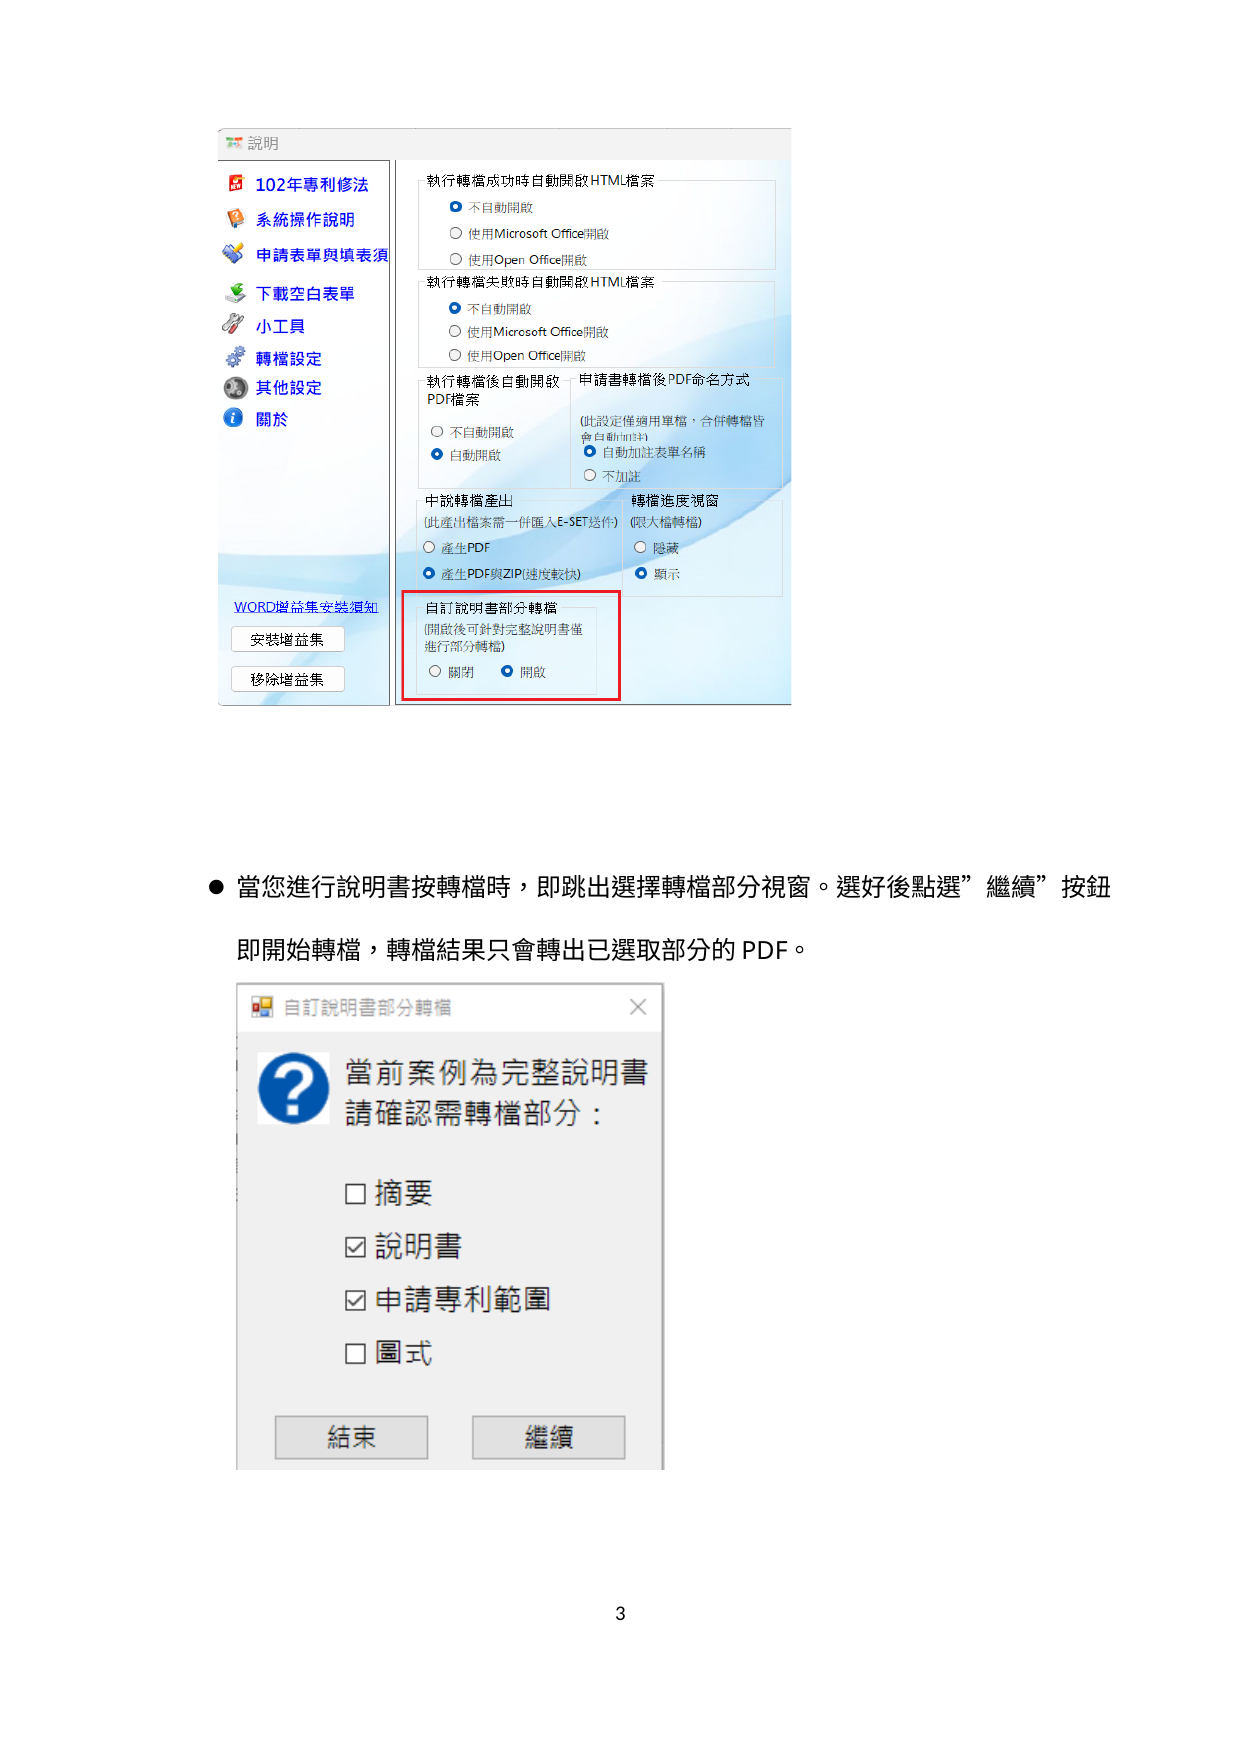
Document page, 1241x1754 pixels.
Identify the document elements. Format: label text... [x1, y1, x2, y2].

list 當您進行說明書按轉檔時，即跳出選擇轉檔部分視窗。選好後點選”繼續”按鈕即開始轉檔，轉檔結果只會轉出已選取部分的PDF。 [207, 844, 1122, 969]
